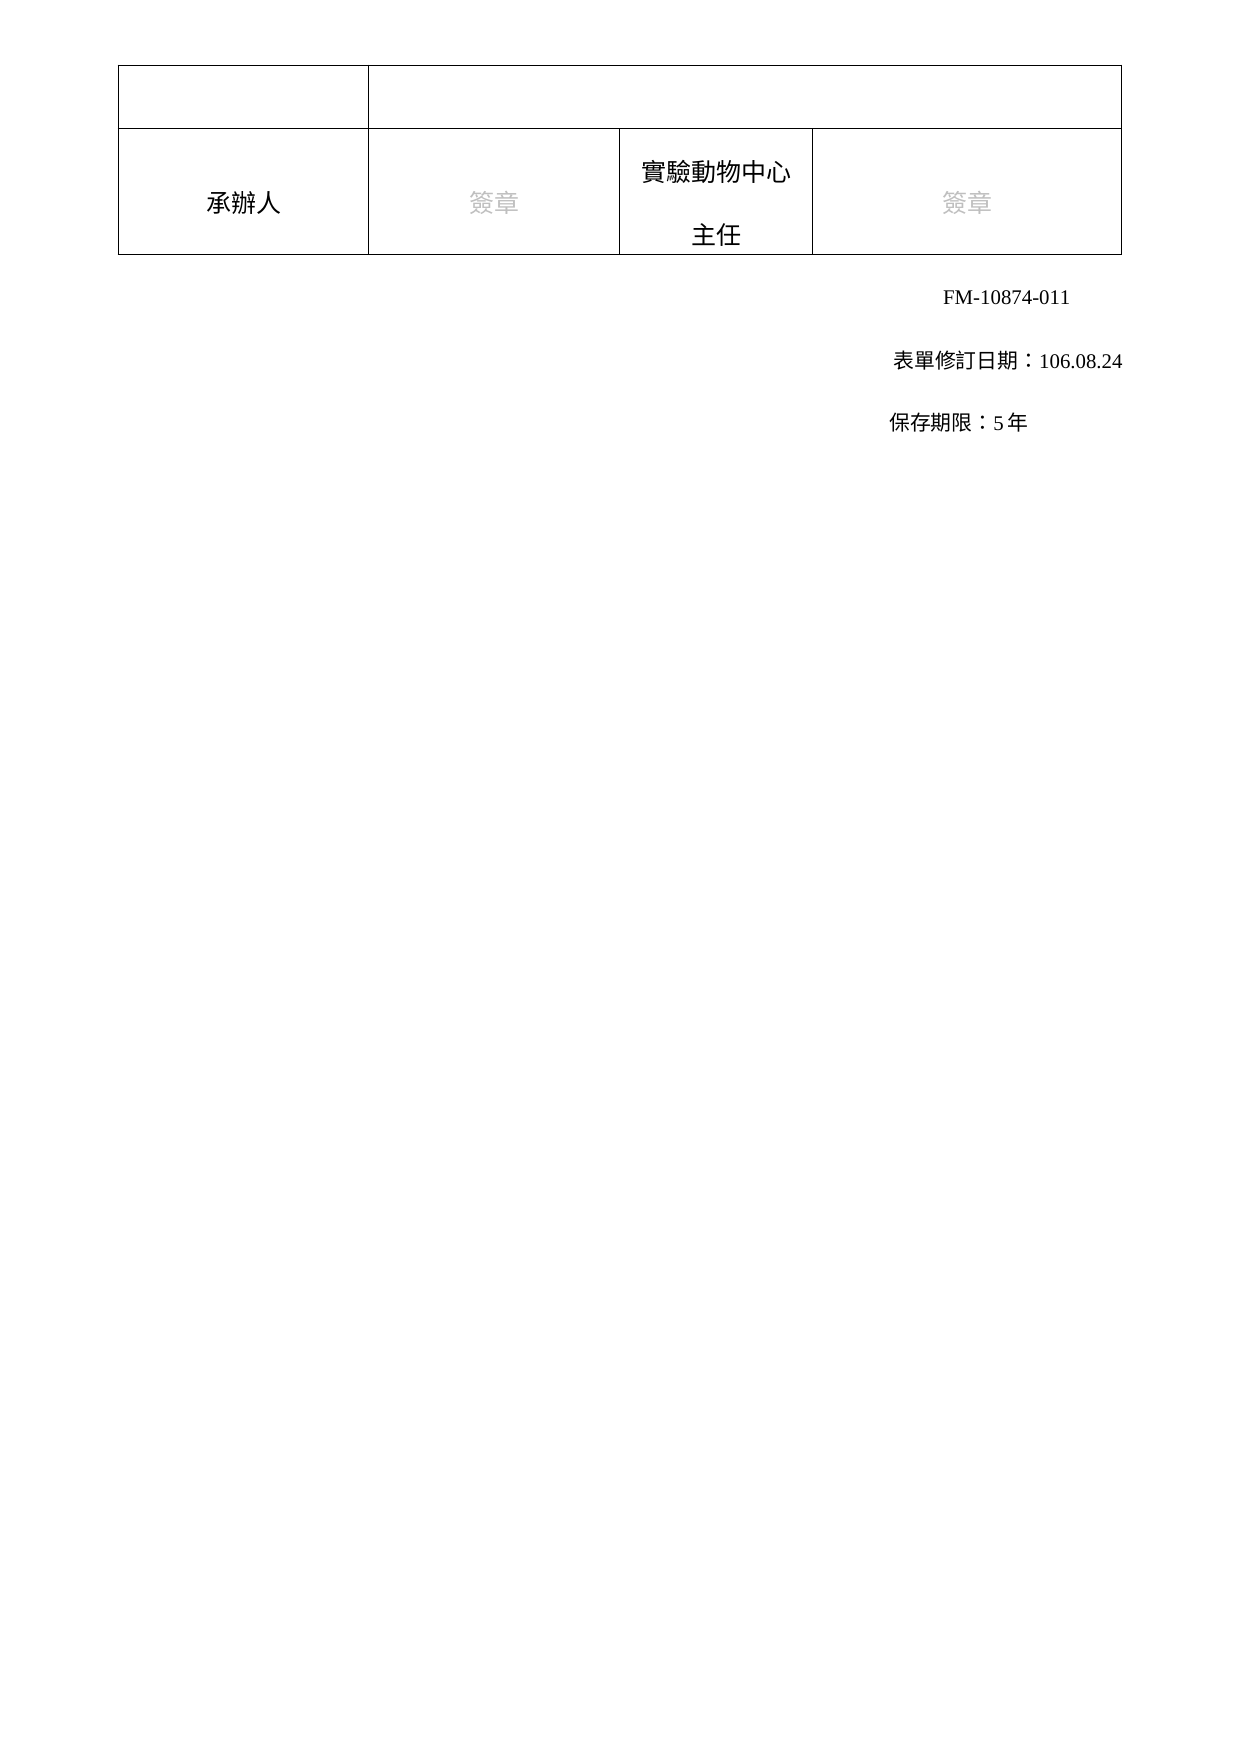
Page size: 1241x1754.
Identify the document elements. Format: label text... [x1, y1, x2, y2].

table_cell 簽章 [369, 129, 619, 254]
table_cell [119, 66, 368, 128]
table_cell 實驗動物中心主任 [620, 129, 812, 254]
text 保存期限：5年 [118, 380, 1122, 443]
table_cell 承辦人 [119, 129, 368, 254]
text FM-10874-011 [118, 255, 1122, 318]
table_cell 簽章 [813, 129, 1121, 254]
table_cell [369, 66, 1121, 128]
text 表單修訂日期：106.08.24 [118, 318, 1122, 380]
